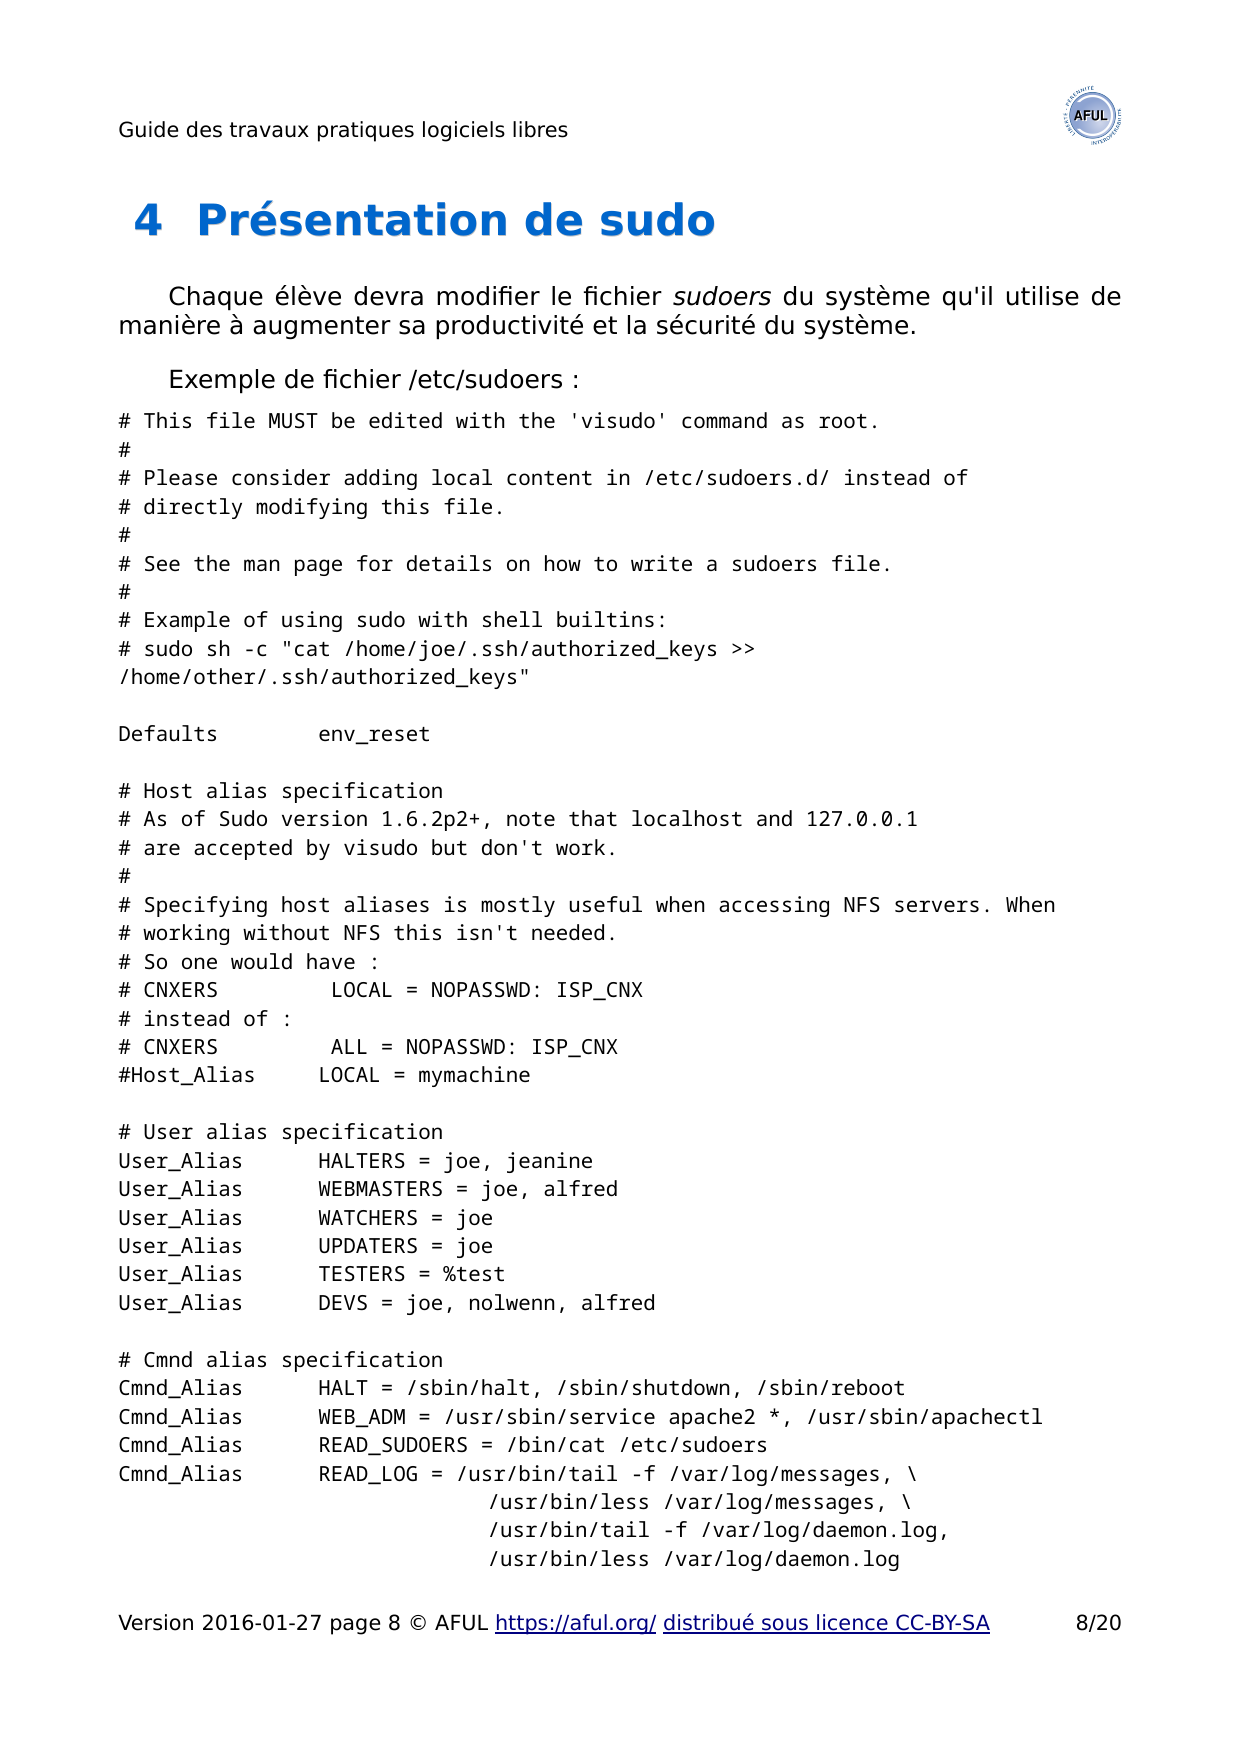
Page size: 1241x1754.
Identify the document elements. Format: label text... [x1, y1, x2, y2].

text # As of Sudo version 1.6.2p2+, note that localhost and 127.0.0.1 [118, 804, 1122, 833]
text # See the man page for details on how to write a sudoers file. [118, 549, 1122, 577]
text # sudo sh -c "cat /home/joe/.ssh/authorized_keys >> /home/other/.ssh/authorized_keys" [118, 634, 1122, 691]
text User_Alias HALTERS = joe, jeanine [118, 1146, 1122, 1174]
text # [118, 861, 1122, 890]
text #Host_Alias LOCAL = mymachine [118, 1061, 1122, 1089]
text Chaque élève devra modifier le fichier sudoers du système qu'il utilise de manière à augmenter sa productivité et la sécurité du système. [118, 282, 1122, 340]
text # Specifying host aliases is mostly useful when accessing NFS servers. When [118, 890, 1122, 918]
picture [1062, 85, 1122, 145]
text # [118, 435, 1122, 463]
text Cmnd_Alias HALT = /sbin/halt, /sbin/shutdown, /sbin/reboot [118, 1373, 1122, 1402]
text # instead of : [118, 1004, 1122, 1032]
text # Example of using sudo with shell builtins: [118, 606, 1122, 634]
text # So one would have : [118, 947, 1122, 975]
text Cmnd_Alias READ_SUDOERS = /bin/cat /etc/sudoers [118, 1430, 1122, 1459]
text # are accepted by visudo but don't work. [118, 833, 1122, 861]
text # CNXERS LOCAL = NOPASSWD: ISP_CNX [118, 975, 1122, 1004]
text # [118, 577, 1122, 606]
text # User alias specification [118, 1117, 1122, 1146]
text # CNXERS ALL = NOPASSWD: ISP_CNX [118, 1032, 1122, 1061]
text # directly modifying this file. [118, 492, 1122, 520]
text User_Alias WEBMASTERS = joe, alfred [118, 1174, 1122, 1203]
text # Please consider adding local content in /etc/sudoers.d/ instead of [118, 463, 1122, 492]
text Cmnd_Alias WEB_ADM = /usr/sbin/service apache2 *, /usr/sbin/apachectl [118, 1402, 1122, 1430]
text # working without NFS this isn't needed. [118, 918, 1122, 947]
text # Cmnd alias specification [118, 1345, 1122, 1373]
text Defaults env_reset [118, 719, 1122, 748]
text User_Alias TESTERS = %test [118, 1259, 1122, 1288]
text # Host alias specification [118, 776, 1122, 804]
text Cmnd_Alias READ_LOG = /usr/bin/tail -f /var/log/messages, \ /usr/bin/less /var/log/messages, \ /usr/bin/tail -f /var/log/daemon.log, /usr/bin/less /var/log/daemon.log [118, 1459, 1122, 1572]
text # [118, 520, 1122, 549]
text User_Alias WATCHERS = joe [118, 1203, 1122, 1231]
text # This file MUST be edited with the 'visudo' command as root. [118, 406, 1122, 435]
subtitle Présentation de sudo [118, 196, 1122, 246]
text User_Alias UPDATERS = joe [118, 1231, 1122, 1259]
text User_Alias DEVS = joe, nolwenn, alfred [118, 1288, 1122, 1316]
text Exemple de fichier /etc/sudoers : [118, 365, 1122, 394]
